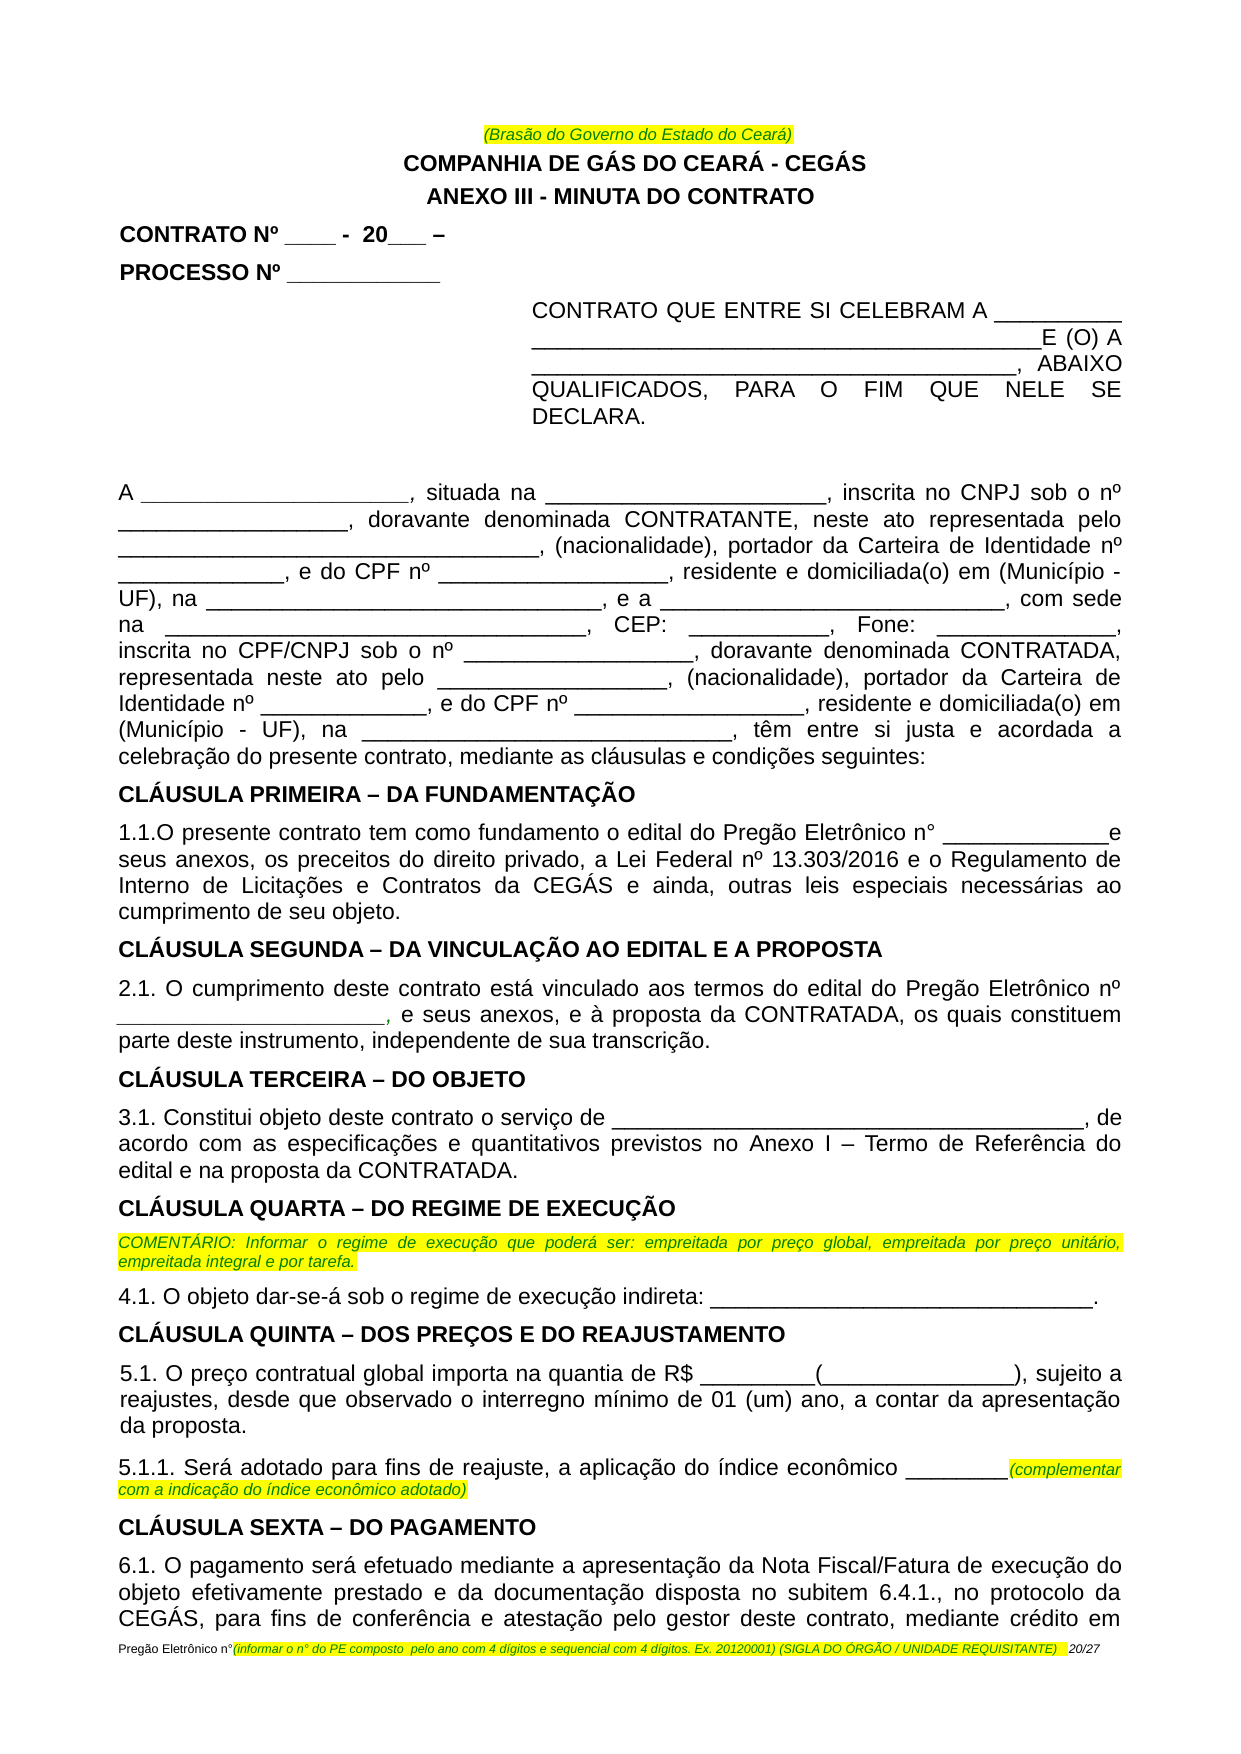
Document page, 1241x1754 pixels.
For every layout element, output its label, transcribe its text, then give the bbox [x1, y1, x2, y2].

text CLÁUSULA SEXTA – DO PAGAMENTO [118, 1514, 1122, 1540]
text A _____________________, situada na ______________________, inscrita no CNPJ sob o nº __________________, doravante denominada CONTRATANTE, neste ato representada pelo _________________________________, (nacionalidade), portador da Carteira de Identidade nº _____________, e do CPF nº __________________, residente e domiciliada(o) em (Município - UF), na _______________________________, e a ___________________________, com sede na _________________________________, CEP: ___________, Fone: ______________, inscrita no CPF/CNPJ sob o nº __________________, doravante denominada CONTRATADA, representada neste ato pelo __________________, (nacionalidade), portador da Carteira de Identidade nº _____________, e do CPF nº __________________, residente e domiciliada(o) em (Município - UF), na _____________________________, têm entre si justa e acordada a celebração do presente contrato, mediante as cláusulas e condições seguintes: [118, 479, 1122, 769]
text CLÁUSULA TERCEIRA – DO OBJETO [118, 1066, 1122, 1092]
text COMENTÁRIO: Informar o regime de execução que poderá ser: empreitada por preço global, empreitada por preço unitário, empreitada integral e por tarefa. [118, 1233, 1123, 1271]
text CONTRATO QUE ENTRE SI CELEBRAM A __________ ________________________________________E (O) A ______________________________________, ABAIXO QUALIFICADOS, PARA O FIM QUE NELE SE DECLARA. [532, 297, 1122, 429]
text 5.1. O preço contratual global importa na quantia de R$ _________(_______________), sujeito a reajustes, desde que observado o interregno mínimo de 01 (um) ano, a contar da apresentação da proposta. [119, 1360, 1122, 1439]
text CLÁUSULA SEGUNDA – DA VINCULAÇÃO AO EDITAL E A PROPOSTA [118, 936, 1122, 963]
text 5.1.1. Será adotado para fins de reajuste, a aplicação do índice econômico ________(complementar com a indicação do índice econômico adotado) [118, 1453, 1122, 1499]
text 2.1. O cumprimento deste contrato está vinculado aos termos do edital do Pregão Eletrônico nº _____________________, e seus anexos, e à proposta da CONTRATADA, os quais constituem parte deste instrumento, independente de sua transcrição. [118, 975, 1122, 1054]
text CLÁUSULA PRIMEIRA – DA FUNDAMENTAÇÃO [118, 781, 1122, 807]
text CLÁUSULA QUINTA – DOS PREÇOS E DO REAJUSTAMENTO [118, 1321, 1122, 1348]
text CONTRATO Nº ____ - 20___ – [119, 221, 1122, 247]
text 3.1. Constitui objeto deste contrato o serviço de _____________________________________, de acordo com as especificações e quantitativos previstos no Anexo I – Termo de Referência do edital e na proposta da CONTRATADA. [118, 1104, 1122, 1183]
text ANEXO III - MINUTA DO CONTRATO [119, 183, 1122, 209]
text 1.1.O presente contrato tem como fundamento o edital do Pregão Eletrônico n° _____________e seus anexos, os preceitos do direito privado, a Lei Federal nº 13.303/2016 e o Regulamento de Interno de Licitações e Contratos da CEGÁS e ainda, outras leis especiais necessárias ao cumprimento de seu objeto. [118, 819, 1122, 924]
text PROCESSO Nº ____________ [119, 259, 1122, 285]
text 6.1. O pagamento será efetuado mediante a apresentação da Nota Fiscal/Fatura de execução do objeto efetivamente prestado e da documentação disposta no subitem 6.4.1., no protocolo da CEGÁS, para fins de conferência e atestação pelo gestor deste contrato, mediante crédito em [118, 1552, 1122, 1631]
text 4.1. O objeto dar-se-á sob o regime de execução indireta: ______________________________. [118, 1283, 1122, 1309]
text CLÁUSULA QUARTA – DO REGIME DE EXECUÇÃO [118, 1195, 1122, 1221]
